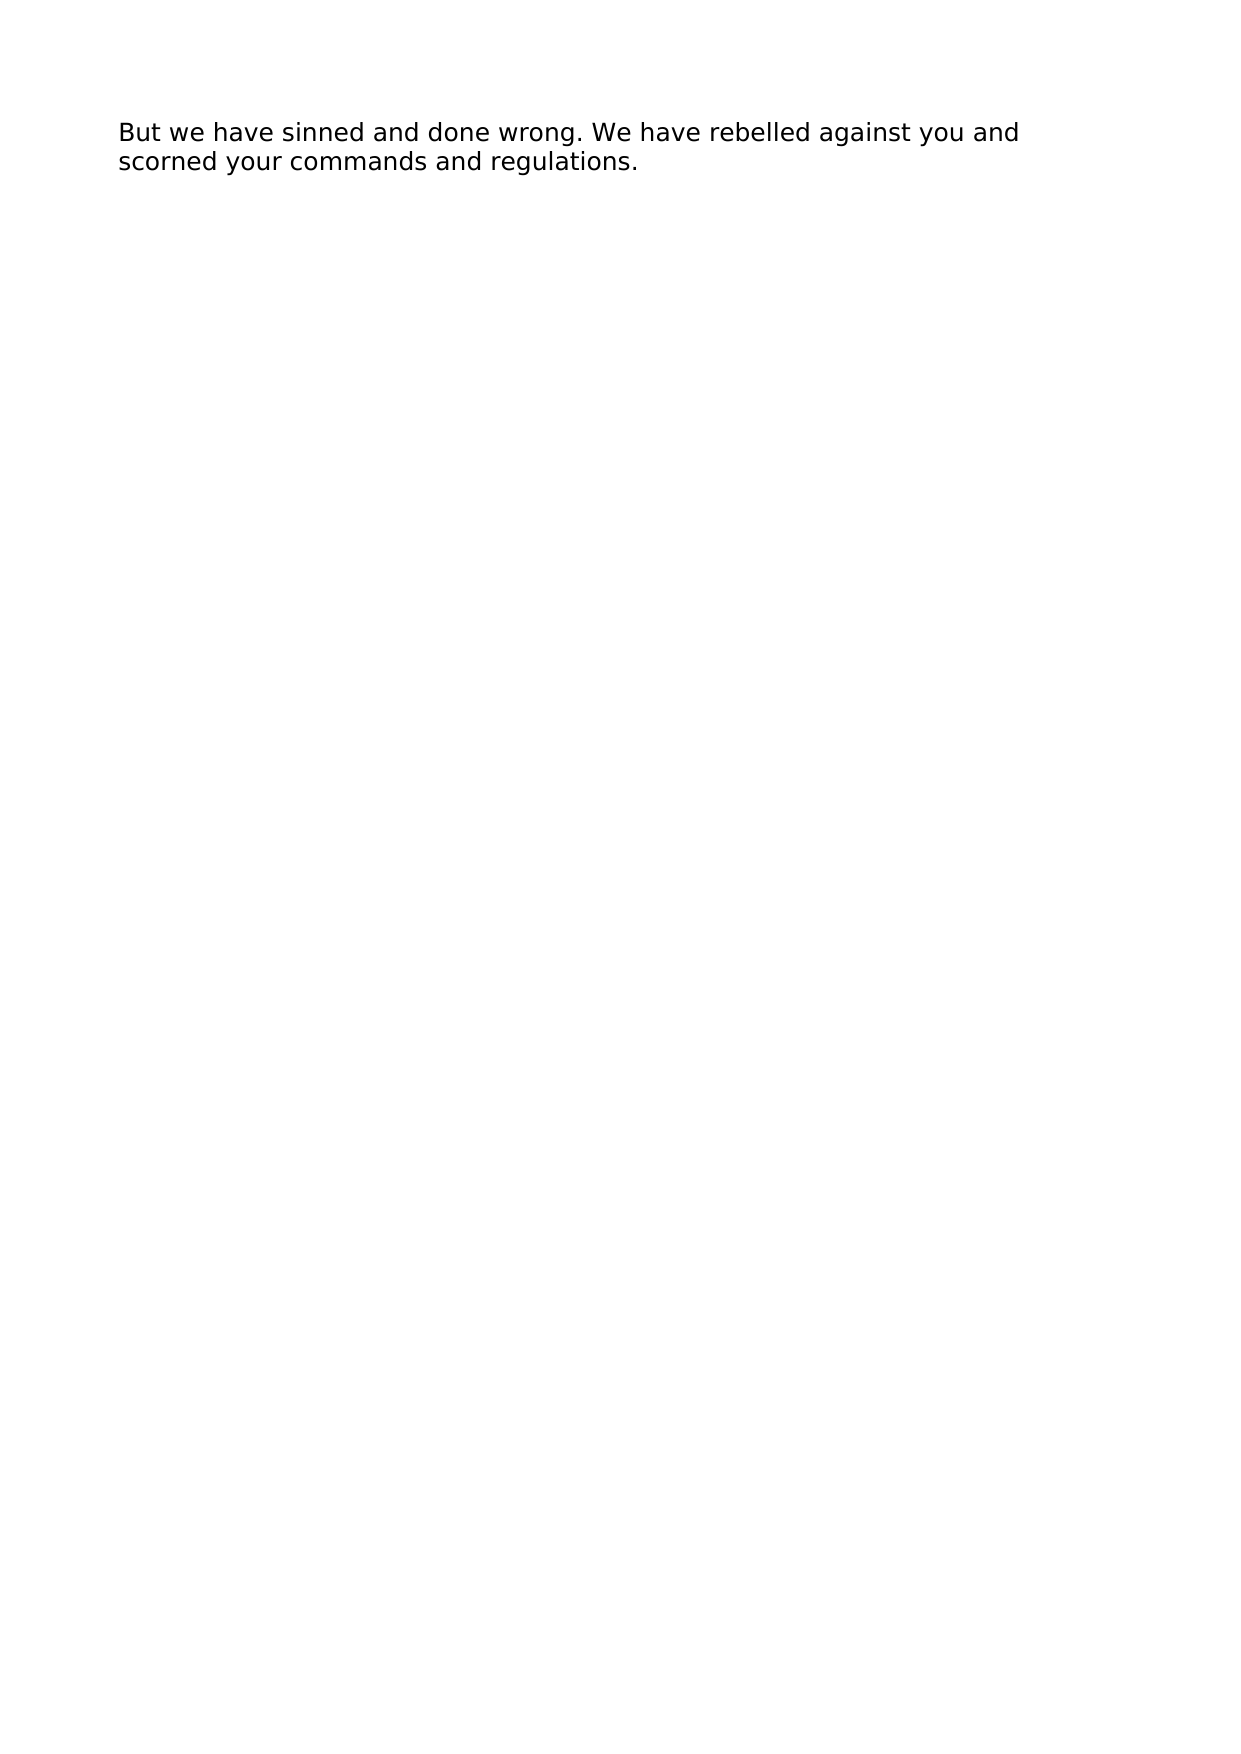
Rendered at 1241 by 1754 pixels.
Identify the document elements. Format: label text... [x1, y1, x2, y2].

text But we have sinned and done wrong. We have rebelled against you and scorned your commands and regulations. [118, 118, 1122, 176]
